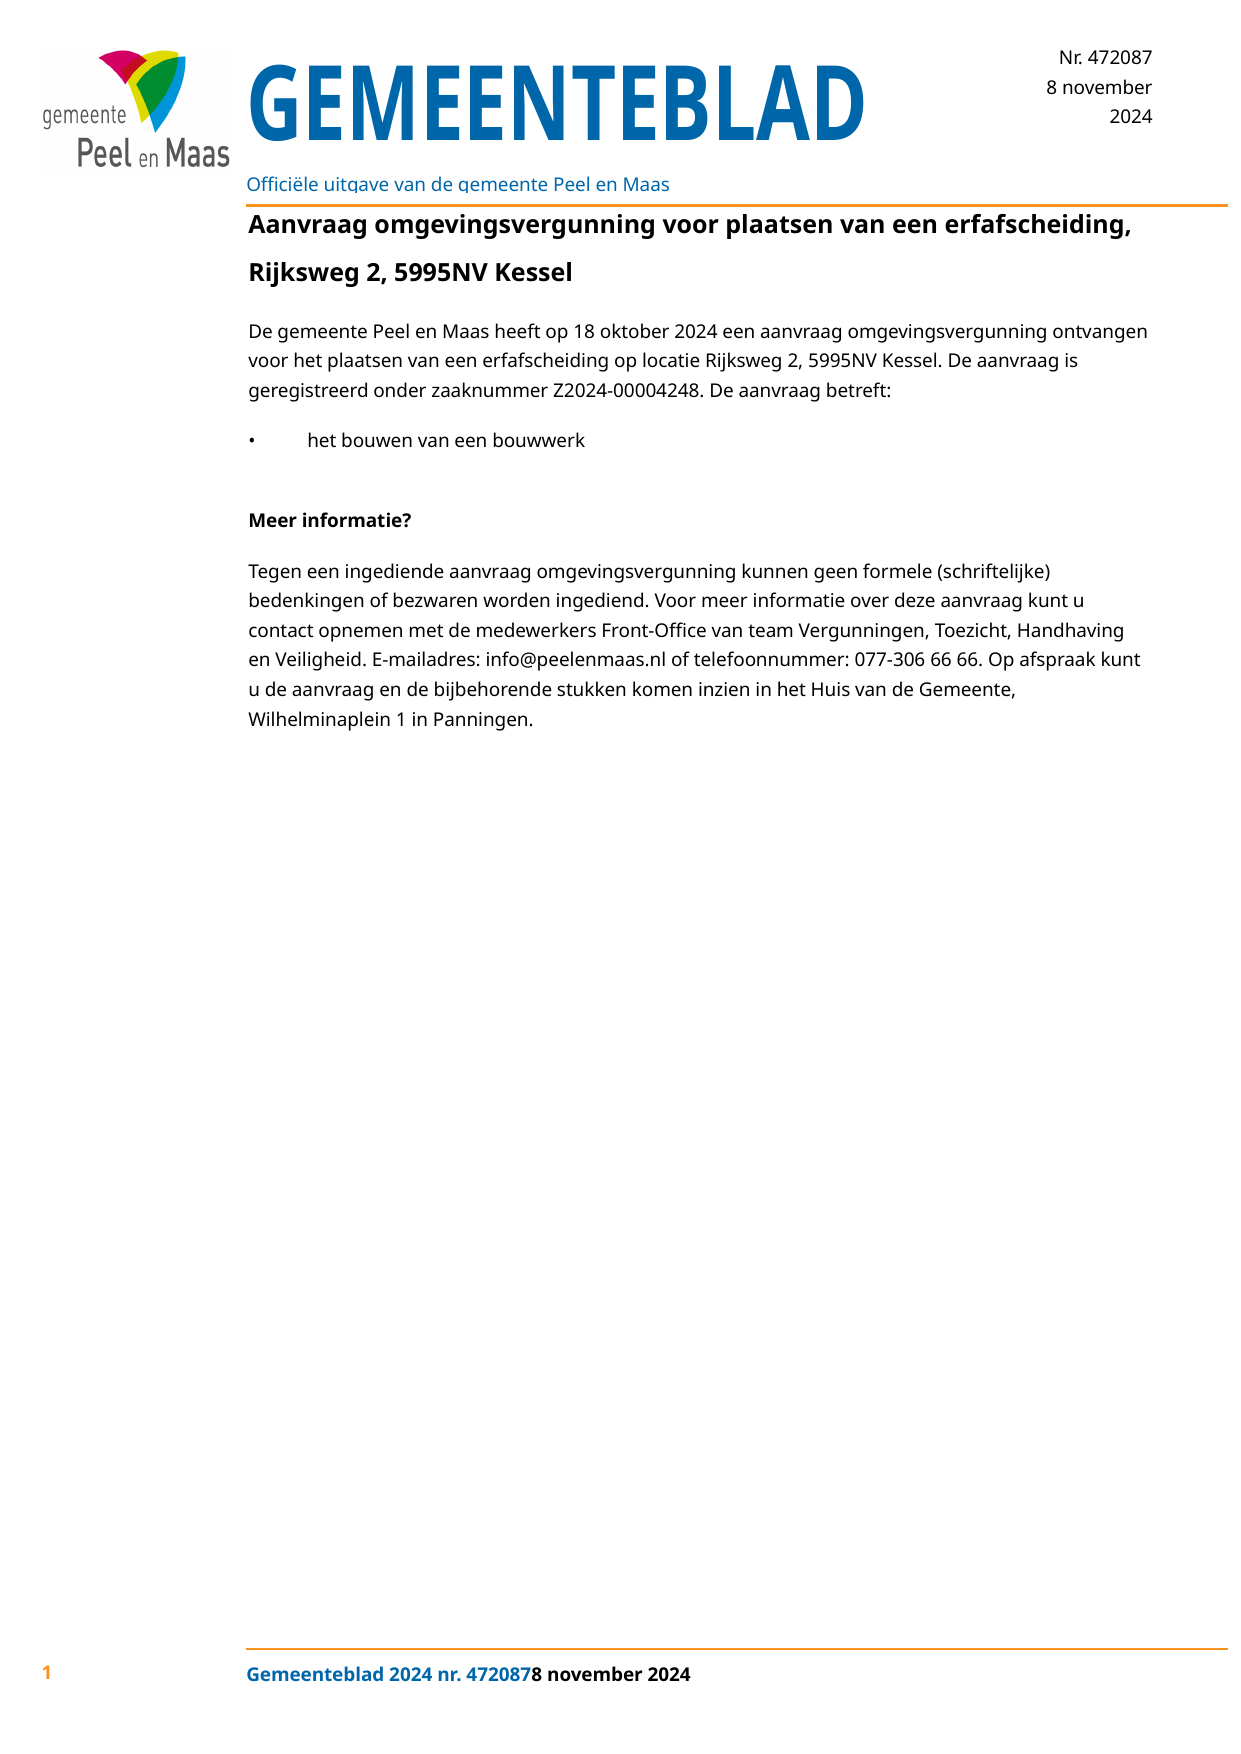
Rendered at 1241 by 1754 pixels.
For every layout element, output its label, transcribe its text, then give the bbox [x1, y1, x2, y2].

list het bouwen van een bouwwerk [248, 427, 1152, 453]
text Aanvraag omgevingsvergunning voor plaatsen van een erfafscheiding, Rijksweg 2, 5995NV Kessel [248, 207, 1152, 288]
picture [41, 47, 231, 172]
text De gemeente Peel en Maas heeft op 18 oktober 2024 een aanvraag omgevingsvergunning ontvangen voor het plaatsen van een erfafscheiding op locatie Rijksweg 2, 5995NV Kessel. De aanvraag is geregistreerd onder zaaknummer Z2024-00004248. De aanvraag betreft: [248, 318, 1152, 403]
text Tegen een ingediende aanvraag omgevingsvergunning kunnen geen formele (schriftelijke) bedenkingen of bezwaren worden ingediend. Voor meer informatie over deze aanvraag kunt u contact opnemen met de medewerkers Front-Office van team Vergunningen, Toezicht, Handhaving en Veiligheid. E-mailadres: info@peelenmaas.nl of telefoonnummer: 077-306 66 66. Op afspraak kunt u de aanvraag en de bijbehorende stukken komen inzien in het Huis van de Gemeente, Wilhelminaplein 1 in Panningen. [248, 558, 1152, 732]
text Meer informatie? [248, 507, 1152, 533]
